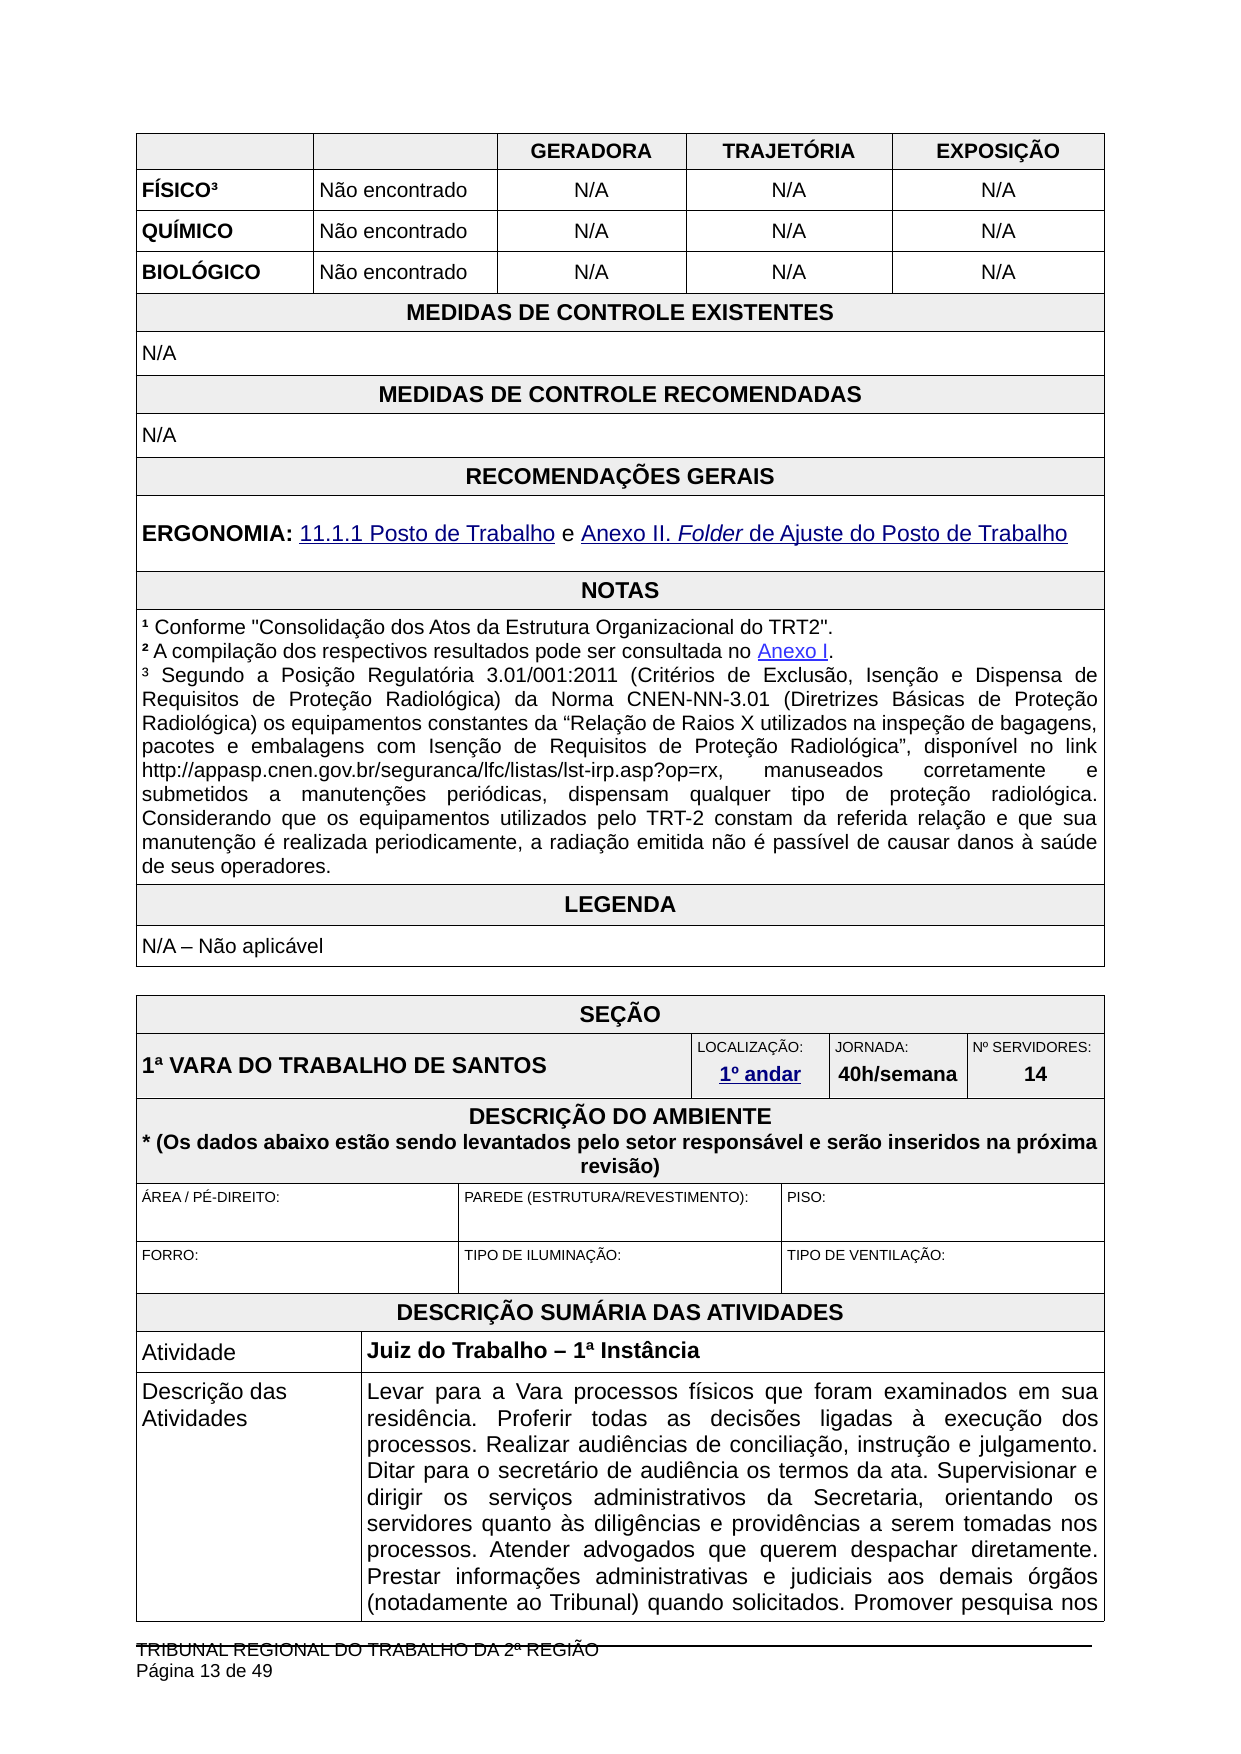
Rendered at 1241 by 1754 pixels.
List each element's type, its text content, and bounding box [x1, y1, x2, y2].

table_cell N/A [498, 211, 686, 251]
table_cell MEDIDAS DE CONTROLE RECOMENDADAS [137, 376, 1104, 413]
table_cell Descrição das Atividades [137, 1373, 361, 1621]
table_cell [314, 134, 497, 169]
table_cell TIPO DE VENTILAÇÃO: [782, 1242, 1104, 1293]
table_cell DESCRIÇÃO DO AMBIENTE * (Os dados abaixo estão sendo levantados pelo setor responsável e serão inseridos na próxima revisão) [137, 1099, 1104, 1183]
table_cell Levar para a Vara processos físicos que foram examinados em sua residência. Proferir todas as decisões ligadas à execução dos processos. Realizar audiências de conciliação, instrução e julgamento. Ditar para o secretário de audiência os termos da ata. Supervisionar e dirigir os serviços administrativos da Secretaria, orientando os servidores quanto às diligências e providências a serem tomadas nos processos. Atender advogados que querem despachar diretamente. Prestar informações administrativas e judiciais aos demais órgãos (notadamente ao Tribunal) quando solicitados. Promover pesquisa nos [362, 1373, 1104, 1621]
table_cell N/A [137, 332, 1104, 375]
table_cell BIOLÓGICO [137, 252, 313, 293]
table_cell Atividade [137, 1332, 361, 1372]
table_cell Nº SERVIDORES: 14 [968, 1034, 1104, 1097]
table_cell N/A [893, 211, 1104, 251]
table_cell Não encontrado [314, 211, 497, 251]
table_cell DESCRIÇÃO SUMÁRIA DAS ATIVIDADES [137, 1294, 1104, 1331]
table_cell GERADORA [498, 134, 686, 169]
table_header SEÇÃO [137, 996, 1104, 1033]
table_cell FÍSICO³ [137, 170, 313, 210]
table_cell EXPOSIÇÃO [893, 134, 1104, 169]
table_cell LOCALIZAÇÃO: 1º andar [692, 1034, 829, 1097]
table_cell N/A [687, 252, 892, 293]
table_cell MEDIDAS DE CONTROLE EXISTENTES [137, 294, 1104, 331]
table_cell FORRO: [137, 1242, 458, 1293]
table_cell Não encontrado [314, 170, 497, 210]
table_cell TRAJETÓRIA [687, 134, 892, 169]
table_cell PAREDE (ESTRUTURA/REVESTIMENTO): [459, 1184, 781, 1241]
table_cell QUÍMICO [137, 211, 313, 251]
table_cell ¹ Conforme "Consolidação dos Atos da Estrutura Organizacional do TRT2". ² A compilação dos respectivos resultados pode ser consultada no Anexo I. ³ Segundo a Posição Regulatória 3.01/001:2011 (Critérios de Exclusão, Isenção e Dispensa de Requisitos de Proteção Radiológica) da Norma CNEN-NN-3.01 (Diretrizes Básicas de Proteção Radiológica) os equipamentos constantes da “Relação de Raios X utilizados na inspeção de bagagens, pacotes e embalagens com Isenção de Requisitos de Proteção Radiológica”, disponível no link http://appasp.cnen.gov.br/seguranca/lfc/listas/lst-irp.asp?op=rx, manuseados corretamente e submetidos a manutenções periódicas, dispensam qualquer tipo de proteção radiológica. Considerando que os equipamentos utilizados pelo TRT-2 constam da referida relação e que sua manutenção é realizada periodicamente, a radiação emitida não é passível de causar danos à saúde de seus operadores. [137, 610, 1104, 884]
table_cell TIPO DE ILUMINAÇÃO: [459, 1242, 781, 1293]
table_cell ERGONOMIA: 11.1.1 Posto de Trabalho e Anexo II. Folder de Ajuste do Posto de Trabalho [137, 496, 1104, 571]
table_cell RECOMENDAÇÕES GERAIS [137, 458, 1104, 495]
table_cell Juiz do Trabalho – 1ª Instância [362, 1332, 1104, 1372]
table_cell N/A [137, 414, 1104, 457]
table_cell Não encontrado [314, 252, 497, 293]
table_cell ÁREA / PÉ-DIREITO: [137, 1184, 458, 1241]
table_cell PISO: [782, 1184, 1104, 1241]
table_cell JORNADA: 40h/semana [830, 1034, 967, 1097]
table_cell N/A [498, 170, 686, 210]
table_cell N/A [893, 252, 1104, 293]
table_cell N/A [687, 211, 892, 251]
table_cell 1ª VARA DO TRABALHO DE SANTOS [137, 1034, 691, 1097]
table_cell N/A – Não aplicável [137, 926, 1104, 966]
table_cell NOTAS [137, 572, 1104, 609]
table_cell [137, 134, 313, 169]
table_cell N/A [498, 252, 686, 293]
table_cell N/A [687, 170, 892, 210]
table_cell N/A [893, 170, 1104, 210]
table_cell LEGENDA [137, 885, 1104, 925]
